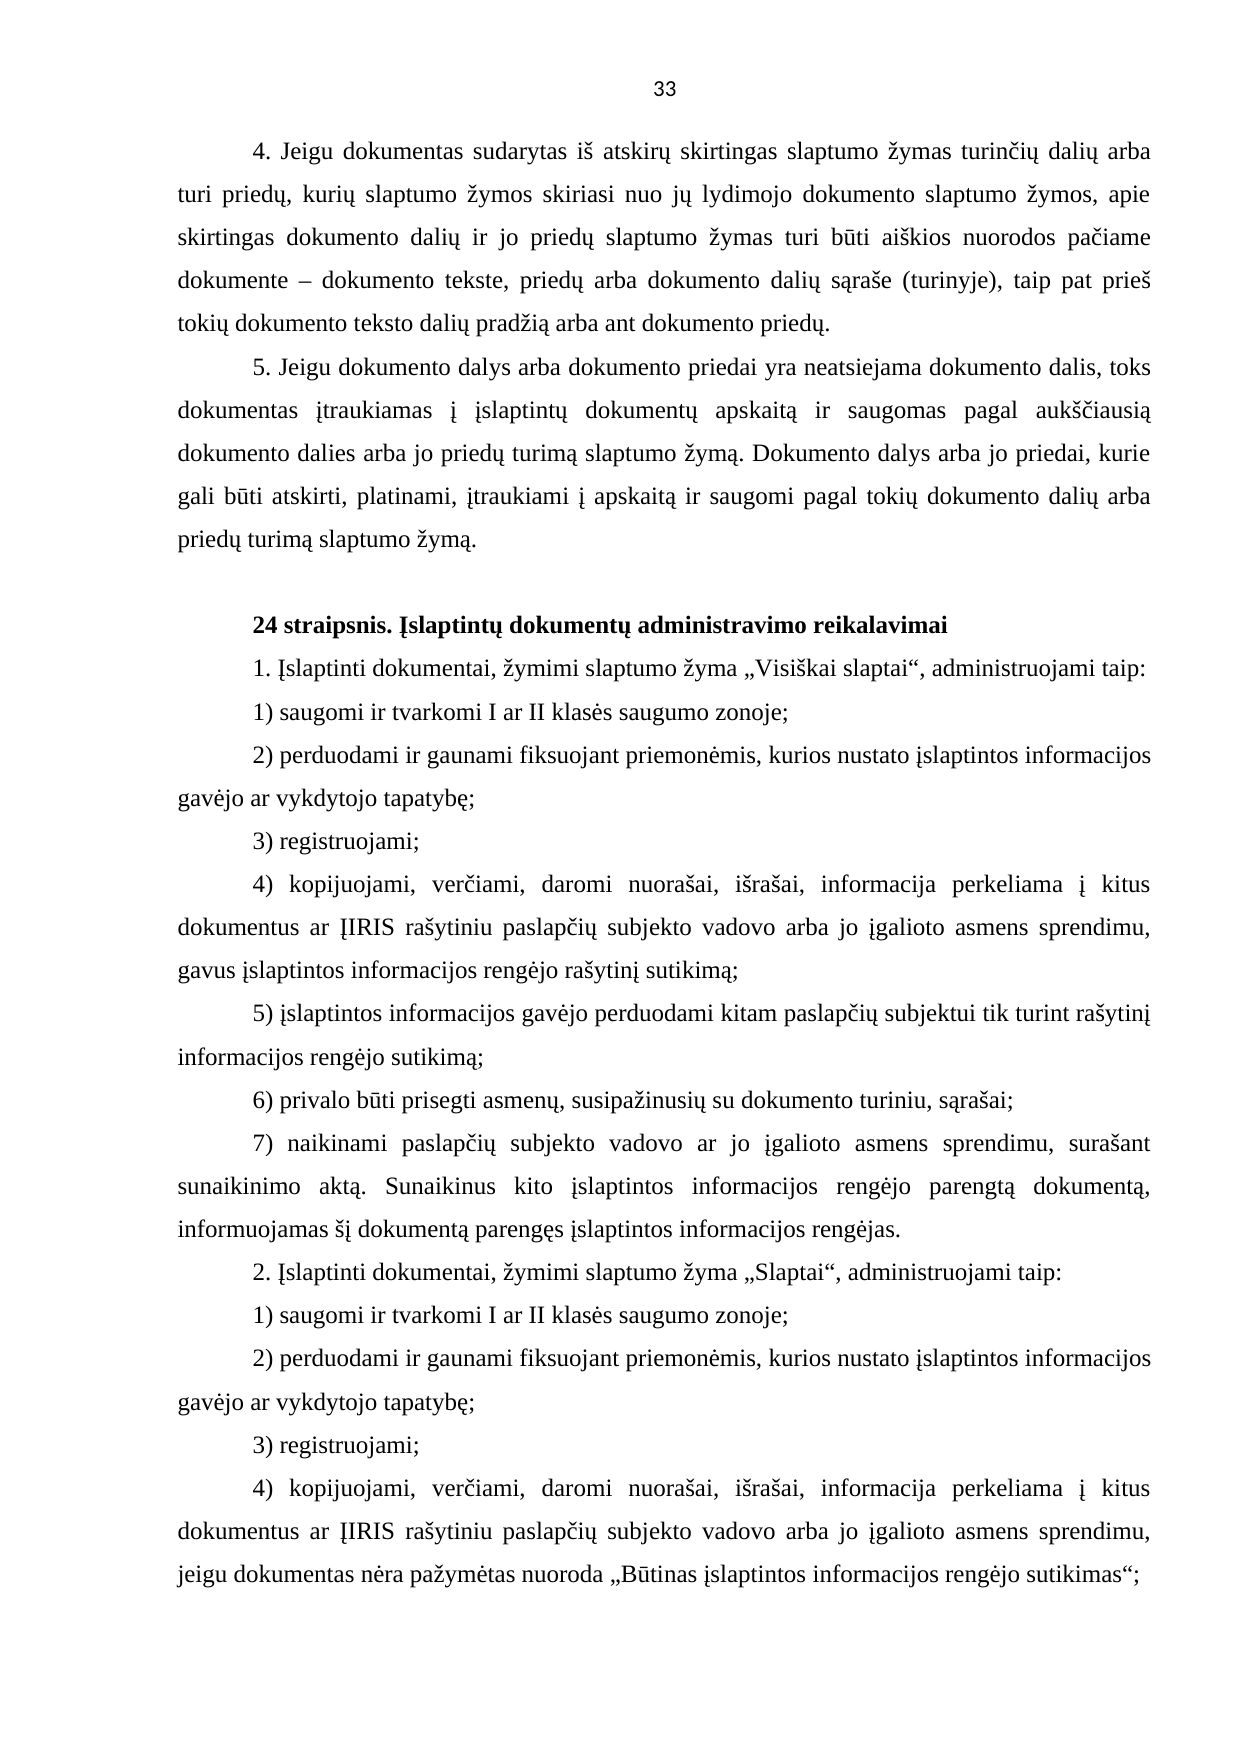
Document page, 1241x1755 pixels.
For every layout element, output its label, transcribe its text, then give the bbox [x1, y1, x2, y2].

text 1) saugomi ir tvarkomi I ar II klasės saugumo zonoje; [177, 697, 1152, 725]
text 4) kopijuojami, verčiami, daromi nuorašai, išrašai, informacija perkeliama į kitus dokumentus ar ĮIRIS rašytiniu paslapčių subjekto vadovo arba jo įgalioto asmens sprendimu, jeigu dokumentas nėra pažymėtas nuoroda „Būtinas įslaptintos informacijos rengėjo sutikimas“; [177, 1473, 1152, 1588]
text 2) perduodami ir gaunami fiksuojant priemonėmis, kurios nustato įslaptintos informacijos gavėjo ar vykdytojo tapatybę; [177, 1343, 1152, 1415]
text 3) registruojami; [177, 826, 1152, 855]
text 1. Įslaptinti dokumentai, žymimi slaptumo žyma „Visiškai slaptai“, administruojami taip: [177, 653, 1152, 682]
text 1) saugomi ir tvarkomi I ar II klasės saugumo zonoje; [177, 1300, 1152, 1329]
text 2) perduodami ir gaunami fiksuojant priemonėmis, kurios nustato įslaptintos informacijos gavėjo ar vykdytojo tapatybę; [177, 740, 1152, 812]
text 4. Jeigu dokumentas sudarytas iš atskirų skirtingas slaptumo žymas turinčių dalių arba turi priedų, kurių slaptumo žymos skiriasi nuo jų lydimojo dokumento slaptumo žymos, apie skirtingas dokumento dalių ir jo priedų slaptumo žymas turi būti aiškios nuorodos pačiame dokumente – dokumento tekste, priedų arba dokumento dalių sąraše (turinyje), taip pat prieš tokių dokumento teksto dalių pradžią arba ant dokumento priedų. [177, 136, 1152, 337]
text 24 straipsnis. Įslaptintų dokumentų administravimo reikalavimai [177, 610, 1152, 639]
text 5. Jeigu dokumento dalys arba dokumento priedai yra neatsiejama dokumento dalis, toks dokumentas įtraukiamas į įslaptintų dokumentų apskaitą ir saugomas pagal aukščiausią dokumento dalies arba jo priedų turimą slaptumo žymą. Dokumento dalys arba jo priedai, kurie gali būti atskirti, platinami, įtraukiami į apskaitą ir saugomi pagal tokių dokumento dalių arba priedų turimą slaptumo žymą. [177, 352, 1152, 553]
text 7) naikinami paslapčių subjekto vadovo ar jo įgalioto asmens sprendimu, surašant sunaikinimo aktą. Sunaikinus kito įslaptintos informacijos rengėjo parengtą dokumentą, informuojamas šį dokumentą parengęs įslaptintos informacijos rengėjas. [177, 1128, 1152, 1243]
text 3) registruojami; [177, 1430, 1152, 1458]
text 6) privalo būti prisegti asmenų, susipažinusių su dokumento turiniu, sąrašai; [177, 1085, 1152, 1113]
text 4) kopijuojami, verčiami, daromi nuorašai, išrašai, informacija perkeliama į kitus dokumentus ar ĮIRIS rašytiniu paslapčių subjekto vadovo arba jo įgalioto asmens sprendimu, gavus įslaptintos informacijos rengėjo rašytinį sutikimą; [177, 869, 1152, 984]
text 2. Įslaptinti dokumentai, žymimi slaptumo žyma „Slaptai“, administruojami taip: [177, 1257, 1152, 1286]
text 5) įslaptintos informacijos gavėjo perduodami kitam paslapčių subjektui tik turint rašytinį informacijos rengėjo sutikimą; [177, 998, 1152, 1070]
